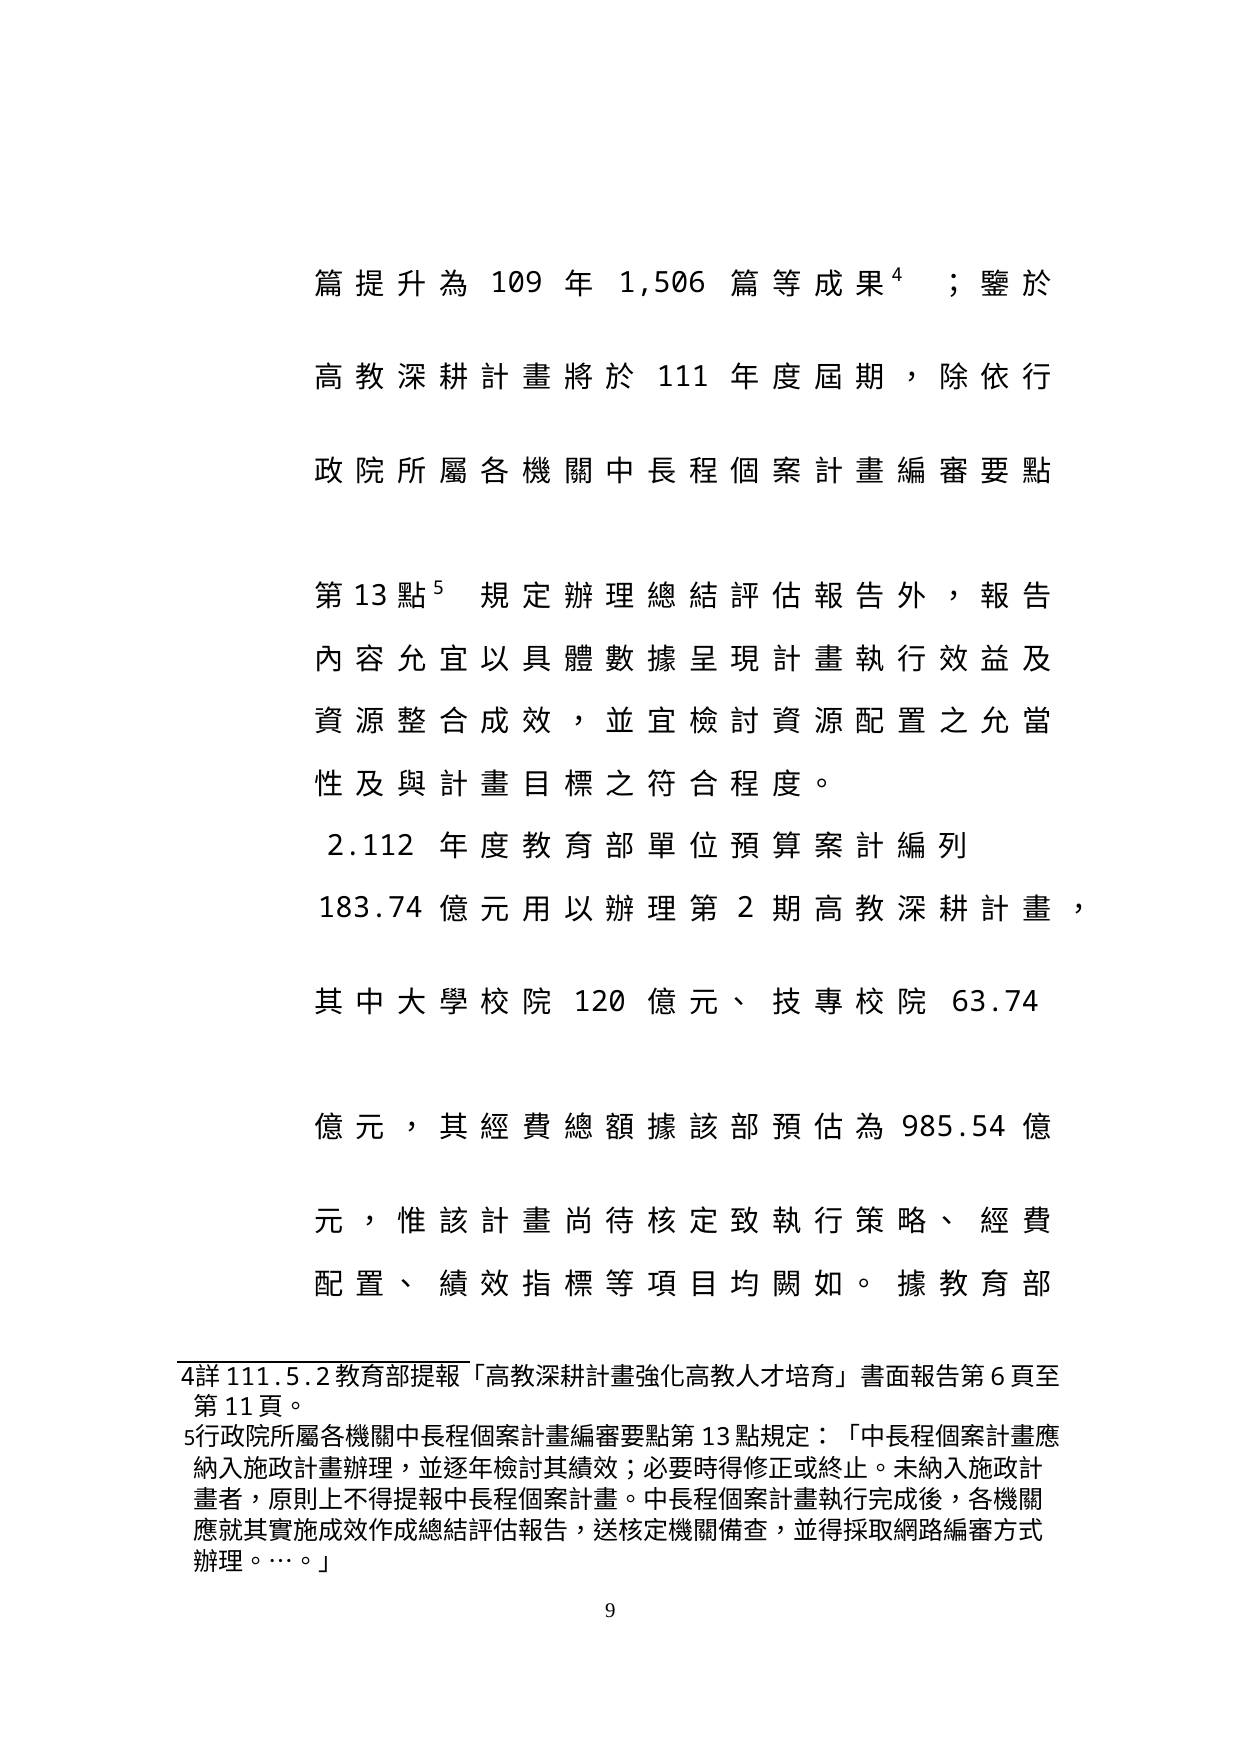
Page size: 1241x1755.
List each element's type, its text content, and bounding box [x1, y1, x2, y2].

text 1.高教深耕計畫辦理面向計有全面提升大學品質及促進高教多元發展、協助大學追求國際一流地位及發展研究中心2大部分，107至111年度共編列831.62億元(詳表2)，旨在維護學生平等受教權及強化國際競爭力。據教育部提供該計畫近年度執行成效略為：學生外語能力之檢定通過率由106年61.38%提升至109年74.5%、具備專業實務技術能力之技專校院學生比率由106年36.97%提升至109年38.52%、推動社區連結協助社區發展校數由106年80校提升至109年153校、碩博士學位國際學生人數由106年1,960人成長至109年4,409人、高引用率論文由106年1,250篇提升為109年1,506篇等成果；鑒於高教深耕計畫將於111年度屆期，除依行政院所屬各機關中長程個案計畫編審要點第13點規定辦理總結評估報告外，報告內容允宜以具體數據呈現計畫執行效益及資源整合成效，並宜檢討資源配置之允當性及與計畫目標之符合程度。 [271, 177, 1058, 802]
text 行政院所屬各機關中長程個案計畫編審要點第13點規定：「中長程個案計畫應納入施政計畫辦理，並逐年檢討其績效；必要時得修正或終止。未納入施政計畫者，原則上不得提報中長程個案計畫。中長程個案計畫執行完成後，各機關應就其實施成效作成總結評估報告，送核定機關備查，並得採取網路編審方式辦理。…。」 [183, 1421, 1063, 1577]
text 2.112年度教育部單位預算案計編列183.74億元用以辦理第2期高教深耕計畫，其中大學校院120億元、技專校院63.74億元，其經費總額據該部預估為985.54億元，惟該計畫尚待核定致執行策略、經費配置、績效指標等項目均闕如。據教育部於「高教深耕計畫強化高教人才培育」書面報告所述，第2期高教深耕計畫期程為112至116年，將延續前期基礎及參考聯合國17項之永續發展目標理念予以制定；另據110年度行政院管制計畫評核結果，亦建議第2期高教深耕計畫應考量數位學習致教學型態之改變、產學資源整合機制之建立、少子女化對大學經營之衝擊等因素儘速訂定。 [271, 802, 1058, 1302]
text 詳111.5.2教育部提報「高教深耕計畫強化高教人才培育」書面報告第6頁至第11頁。 [180, 1362, 1063, 1421]
